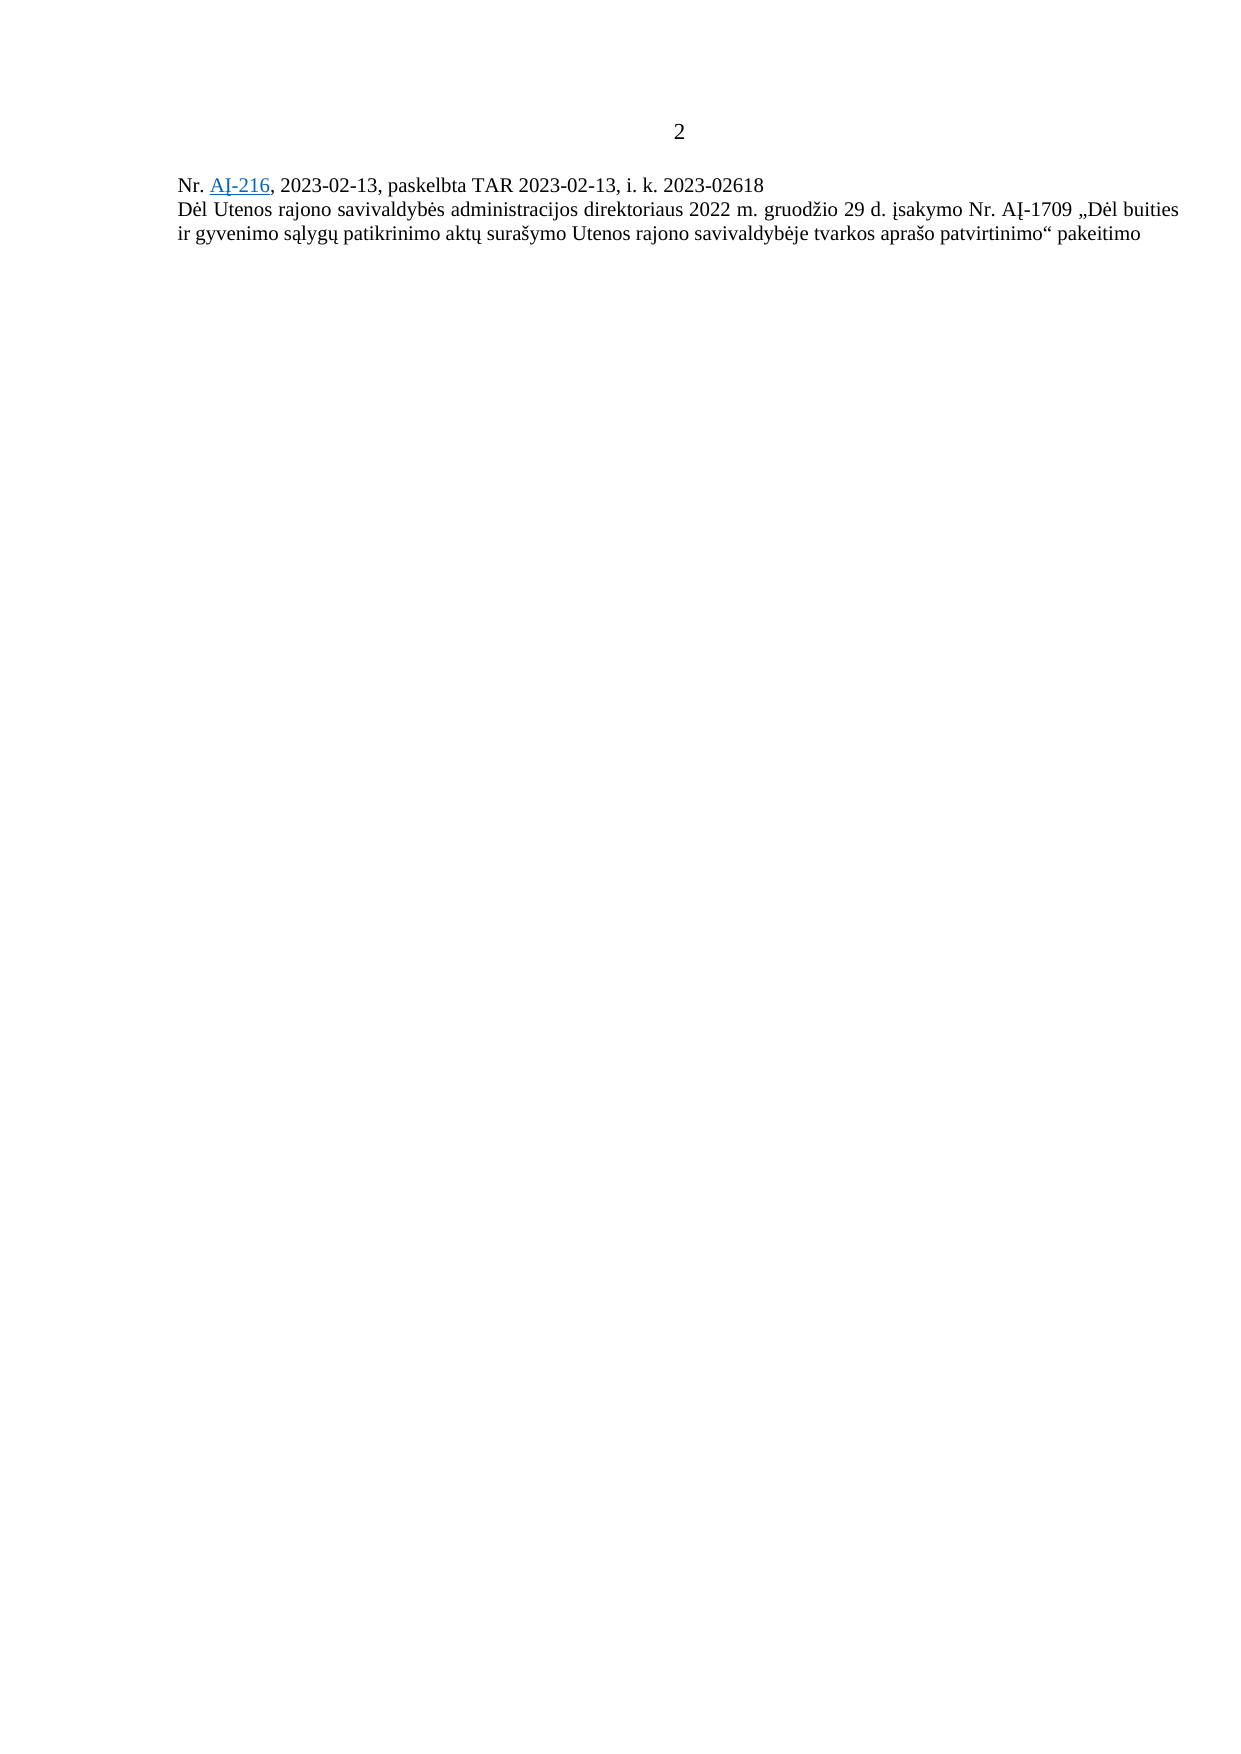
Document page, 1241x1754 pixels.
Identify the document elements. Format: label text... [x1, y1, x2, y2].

text Nr. AĮ-216, 2023-02-13, paskelbta TAR 2023-02-13, i. k. 2023-02618 [177, 173, 1181, 197]
text Dėl Utenos rajono savivaldybės administracijos direktoriaus 2022 m. gruodžio 29 d. įsakymo Nr. AĮ-1709 „Dėl buities ir gyvenimo sąlygų patikrinimo aktų surašymo Utenos rajono savivaldybėje tvarkos aprašo patvirtinimo“ pakeitimo [177, 197, 1181, 245]
